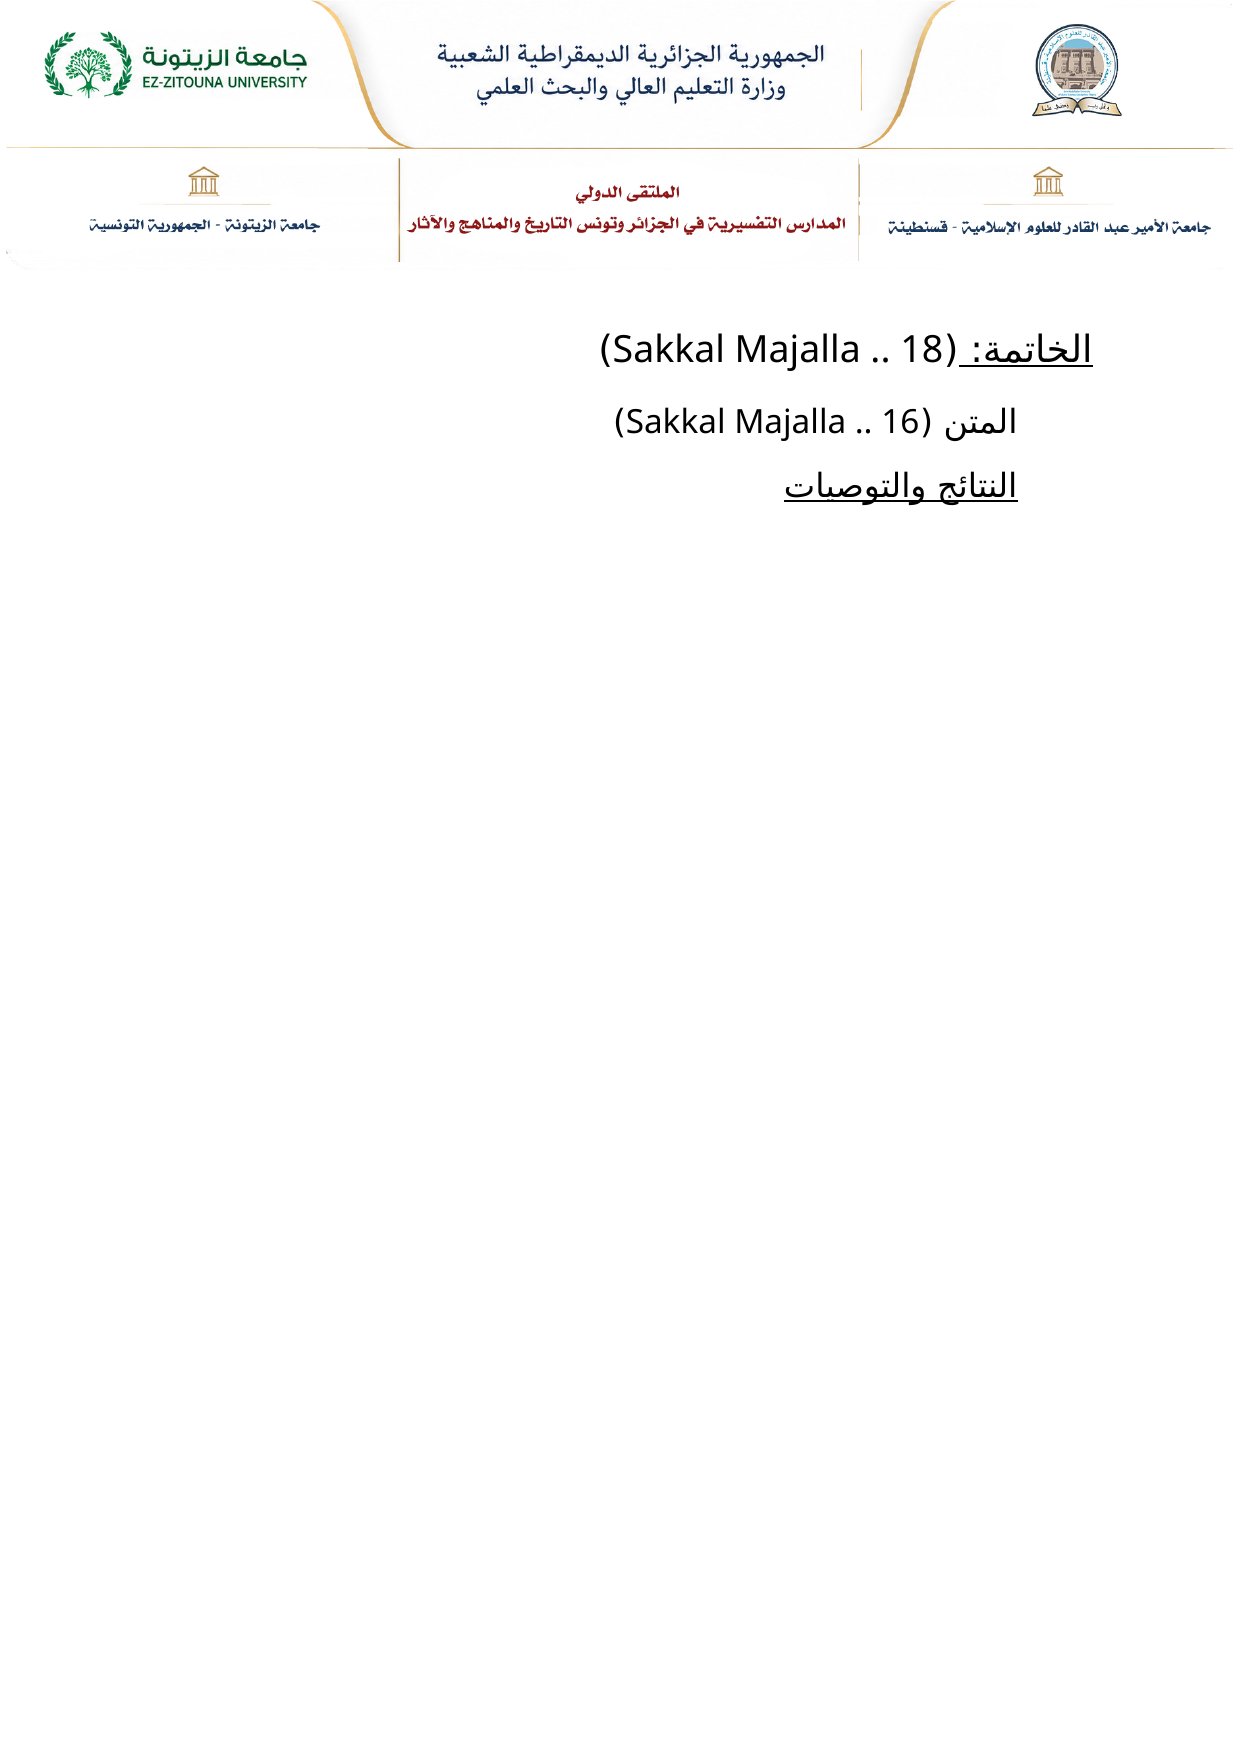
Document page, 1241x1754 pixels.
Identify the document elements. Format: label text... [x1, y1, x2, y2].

text الخاتمة: (Sakkal Majalla .. 18) [148, 323, 1092, 374]
text النتائج والتوصيات [148, 467, 1017, 506]
text المتن (Sakkal Majalla .. 16) [148, 398, 1017, 443]
